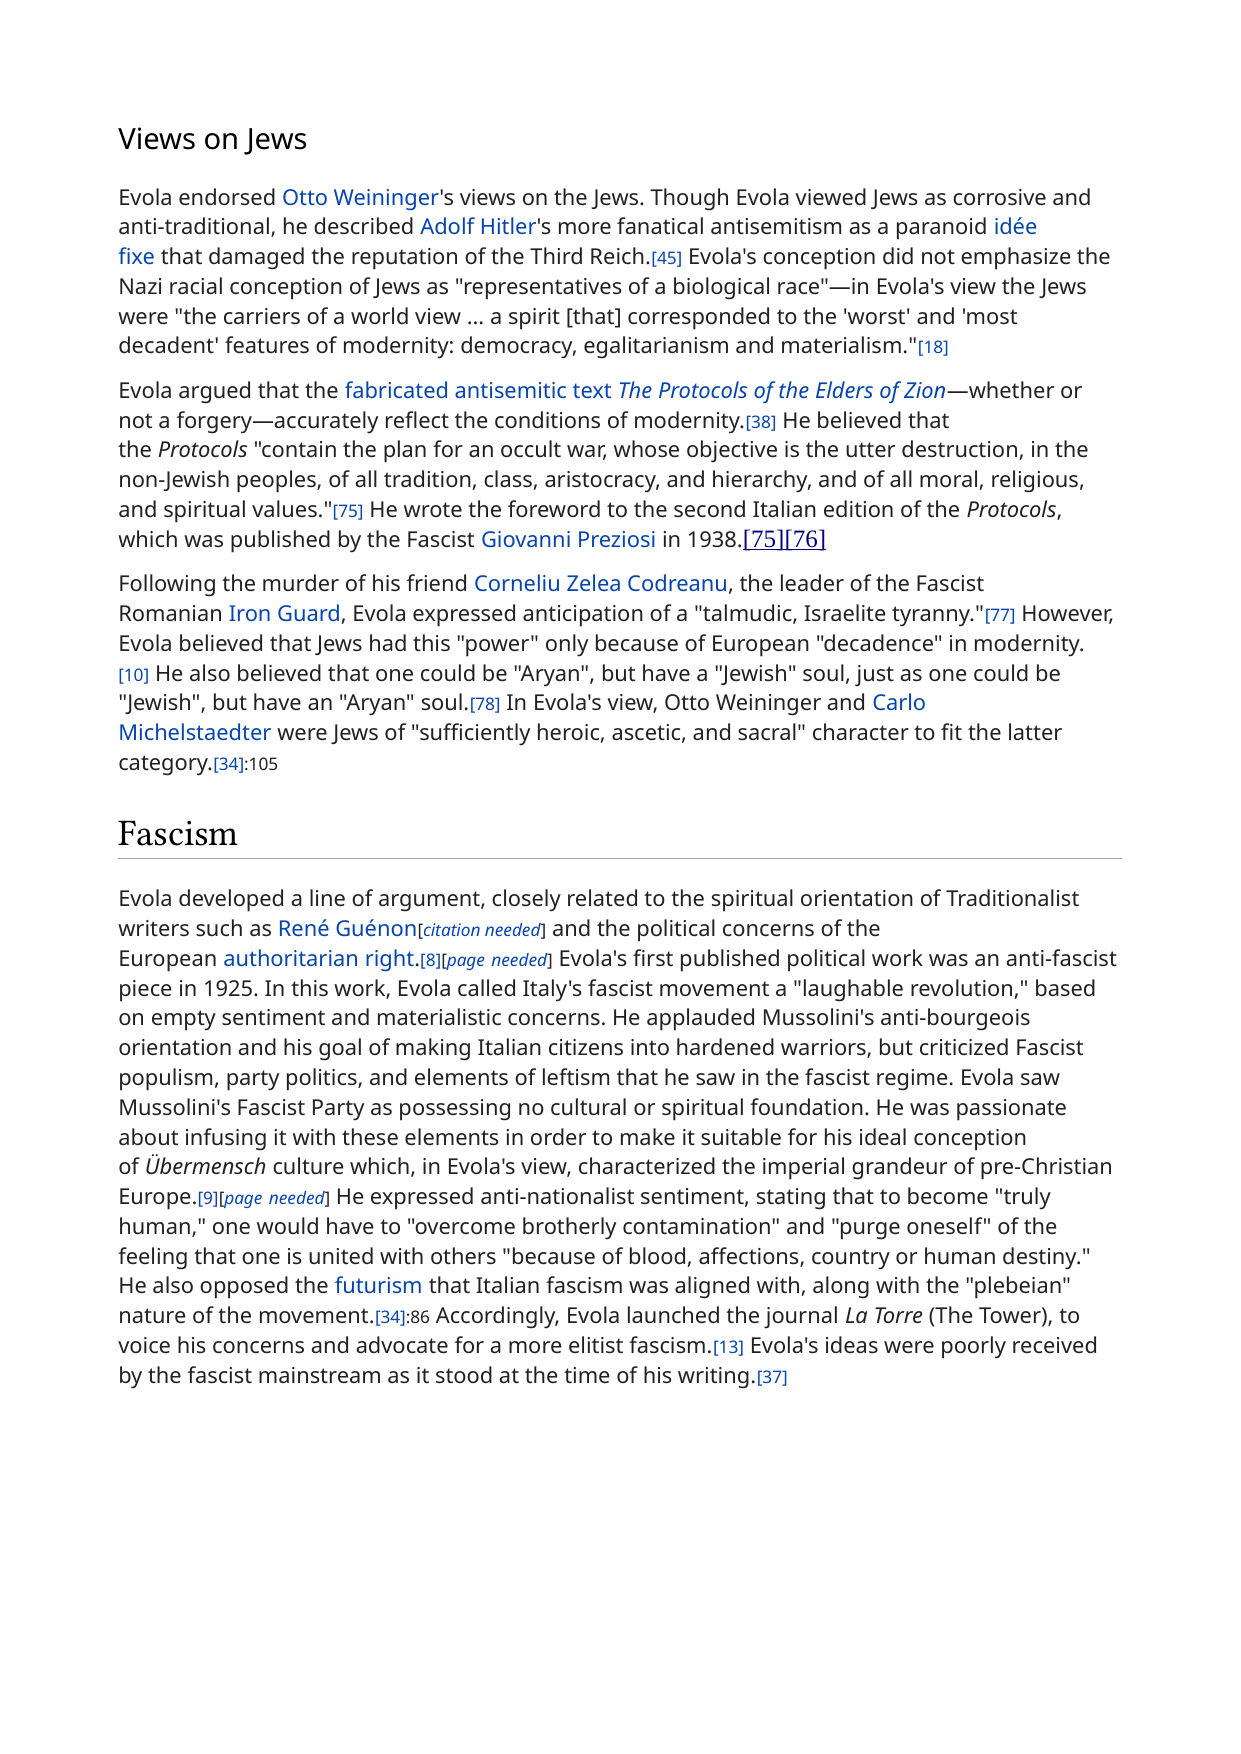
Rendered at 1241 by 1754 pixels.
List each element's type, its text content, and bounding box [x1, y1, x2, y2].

subtitle Views on Jews [118, 118, 1122, 158]
text Evola developed a line of argument, closely related to the spiritual orientation of Traditionalist writers such as René Guénon[citation needed] and the political concerns of the European authoritarian right.[8][page needed] Evola's first published political work was an anti-fascist piece in 1925. In this work, Evola called Italy's fascist movement a "laughable revolution," based on empty sentiment and materialistic concerns. He applauded Mussolini's anti-bourgeois orientation and his goal of making Italian citizens into hardened warriors, but criticized Fascist populism, party politics, and elements of leftism that he saw in the fascist regime. Evola saw Mussolini's Fascist Party as possessing no cultural or spiritual foundation. He was passionate about infusing it with these elements in order to make it suitable for his ideal conception of Übermensch culture which, in Evola's view, characterized the imperial grandeur of pre-Christian Europe.[9][page needed] He expressed anti-nationalist sentiment, stating that to become "truly human," one would have to "overcome brotherly contamination" and "purge oneself" of the feeling that one is united with others "because of blood, affections, country or human destiny." He also opposed the futurism that Italian fascism was aligned with, along with the "plebeian" nature of the movement.[34]:86 Accordingly, Evola launched the journal La Torre (The Tower), to voice his concerns and advocate for a more elitist fascism.[13] Evola's ideas were poorly received by the fascist mainstream as it stood at the time of his writing.[37] [118, 883, 1122, 1390]
text Evola endorsed Otto Weininger's views on the Jews. Though Evola viewed Jews as corrosive and anti-traditional, he described Adolf Hitler's more fanatical antisemitism as a paranoid idée fixe that damaged the reputation of the Third Reich.[45] Evola's conception did not emphasize the Nazi racial conception of Jews as "representatives of a biological race"—in Evola's view the Jews were "the carriers of a world view ... a spirit [that] corresponded to the 'worst' and 'most decadent' features of modernity: democracy, egalitarianism and materialism."[18] [118, 182, 1122, 360]
text Evola argued that the fabricated antisemitic text The Protocols of the Elders of Zion—whether or not a forgery—accurately reflect the conditions of modernity.[38] He believed that the Protocols "contain the plan for an occult war, whose objective is the utter destruction, in the non-Jewish peoples, of all tradition, class, aristocracy, and hierarchy, and of all moral, religious, and spiritual values."[75] He wrote the foreword to the second Italian edition of the Protocols, which was published by the Fascist Giovanni Preziosi in 1938.[75][76] [118, 375, 1122, 554]
subtitle Fascism [118, 812, 1122, 858]
text Following the murder of his friend Corneliu Zelea Codreanu, the leader of the Fascist Romanian Iron Guard, Evola expressed anticipation of a "talmudic, Israelite tyranny."[77] However, Evola believed that Jews had this "power" only because of European "decadence" in modernity.[10] He also believed that one could be "Aryan", but have a "Jewish" soul, just as one could be "Jewish", but have an "Aryan" soul.[78] In Evola's view, Otto Weininger and Carlo Michelstaedter were Jews of "sufficiently heroic, ascetic, and sacral" character to fit the latter category.[34]:105 [118, 568, 1122, 777]
